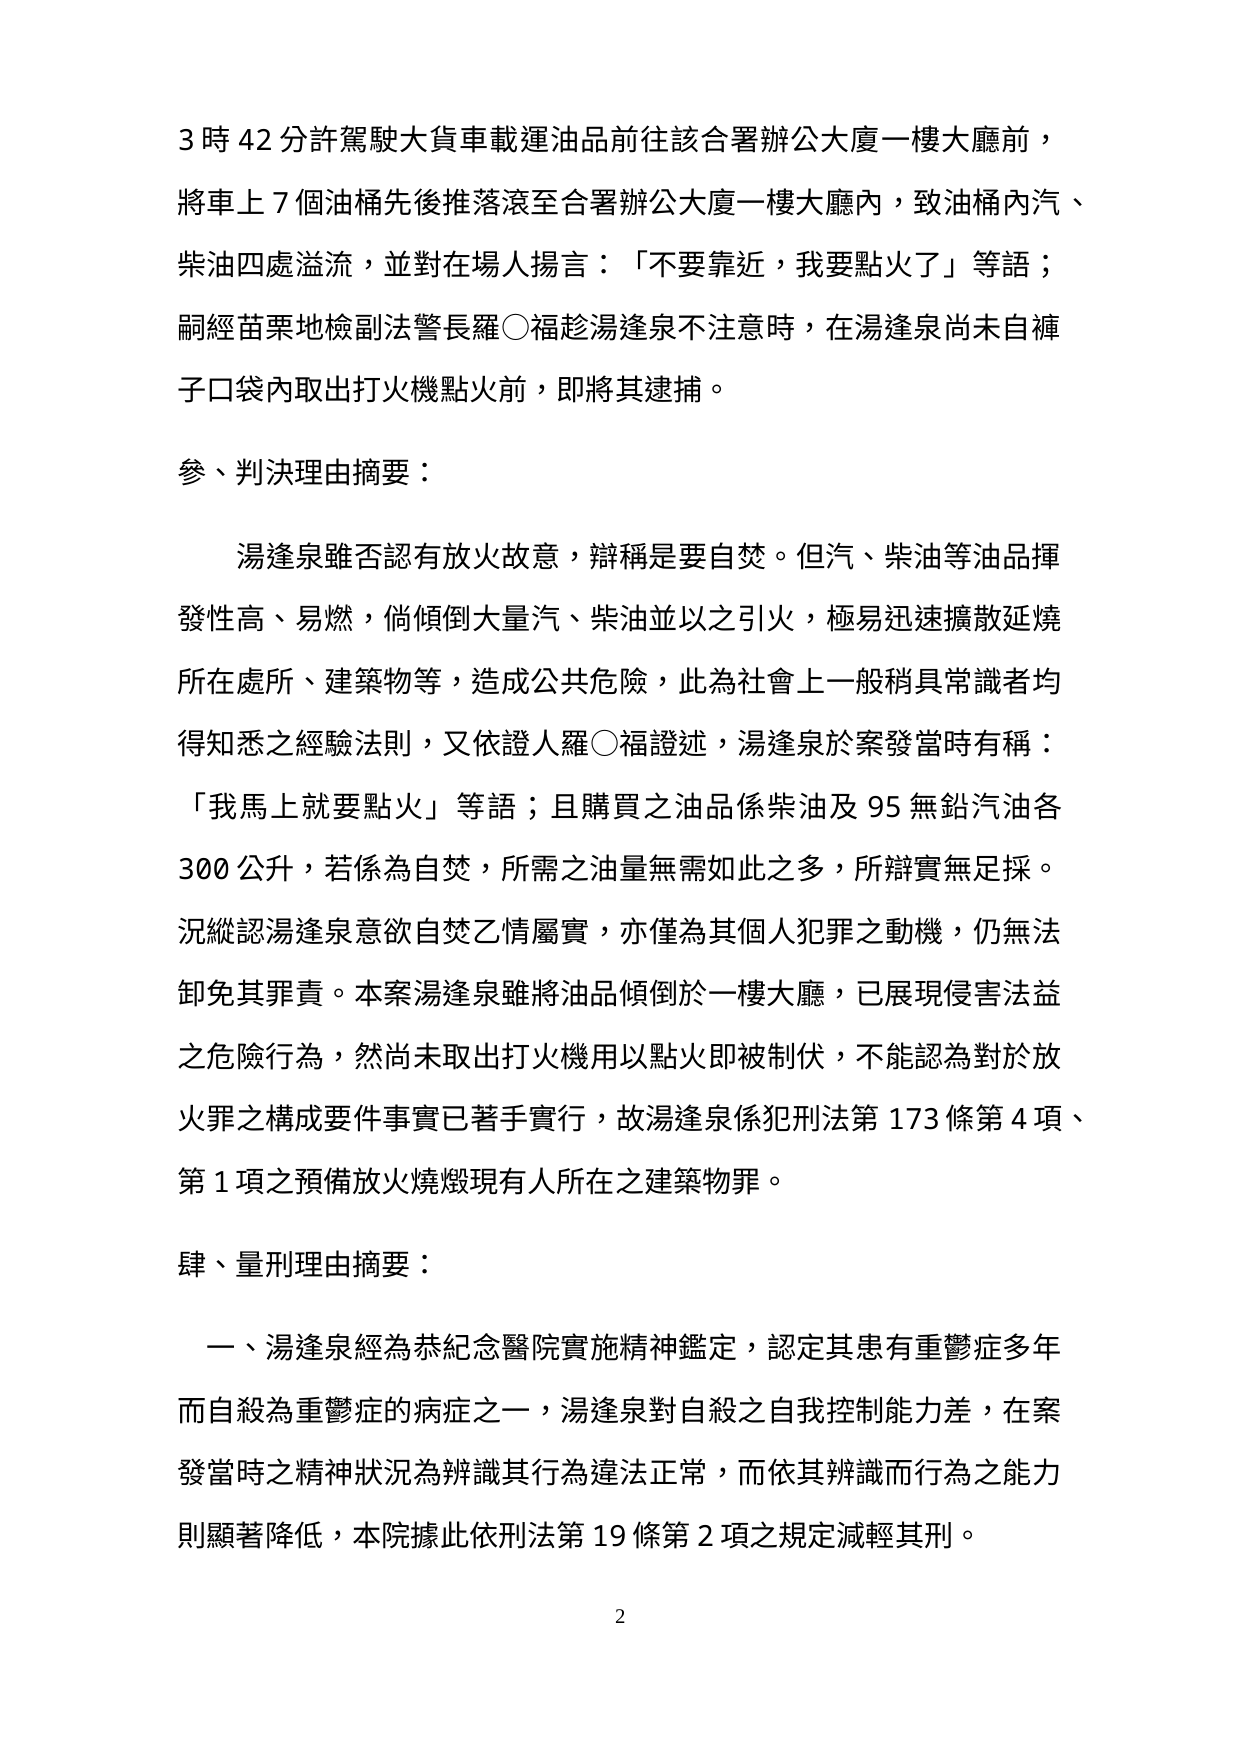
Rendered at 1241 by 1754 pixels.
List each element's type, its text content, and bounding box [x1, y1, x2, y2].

text 肆、量刑理由摘要： [177, 1221, 1063, 1284]
text 一、湯逢泉經為恭紀念醫院實施精神鑑定，認定其患有重鬱症多年，而自殺為重鬱症的病症之一，湯逢泉對自殺之自我控制能力差，在案發當時之精神狀況為辨識其行為違法正常，而依其辨識而行為之能力則顯著降低，本院據此依刑法第19條第2項之規定減輕其刑。 [177, 1304, 1063, 1554]
text 湯逢泉因多次提告、訴訟結果未如己意，認司法不公，明知苗栗地院、地檢合署辦公大廈，於上班時間有機關執勤職員及不特定多數民眾在場，亦明知潑灑大量汽、柴油後，倘經引燃，足以迅速燃燒，造成公共危險，竟先於107年9月17日下午，駕駛大貨車至加油站，購買超級柴油、95無鉛汽油各300公升，再將部分汽油以玻璃瓶、寶特瓶分裝，瓶口填充衛生紙後，置於大貨車後車斗上，於同日下午3時42分許駕駛大貨車載運油品前往該合署辦公大廈一樓大廳前，將車上7個油桶先後推落滾至合署辦公大廈一樓大廳內，致油桶內汽、柴油四處溢流，並對在場人揚言：「不要靠近，我要點火了」等語；嗣經苗栗地檢副法警長羅○福趁湯逢泉不注意時，在湯逢泉尚未自褲子口袋內取出打火機點火前，即將其逮捕。 [177, 96, 1063, 409]
text 參、判決理由摘要： [177, 429, 1063, 492]
text 湯逢泉雖否認有放火故意，辯稱是要自焚。但汽、柴油等油品揮發性高、易燃，倘傾倒大量汽、柴油並以之引火，極易迅速擴散延燒所在處所、建築物等，造成公共危險，此為社會上一般稍具常識者均得知悉之經驗法則，又依證人羅○福證述，湯逢泉於案發當時有稱：「我馬上就要點火」等語；且購買之油品係柴油及95無鉛汽油各300公升，若係為自焚，所需之油量無需如此之多，所辯實無足採。況縱認湯逢泉意欲自焚乙情屬實，亦僅為其個人犯罪之動機，仍無法卸免其罪責。本案湯逢泉雖將油品傾倒於一樓大廳，已展現侵害法益之危險行為，然尚未取出打火機用以點火即被制伏，不能認為對於放火罪之構成要件事實已著手實行，故湯逢泉係犯刑法第173條第4項、第1項之預備放火燒燬現有人所在之建築物罪。 [177, 513, 1063, 1200]
